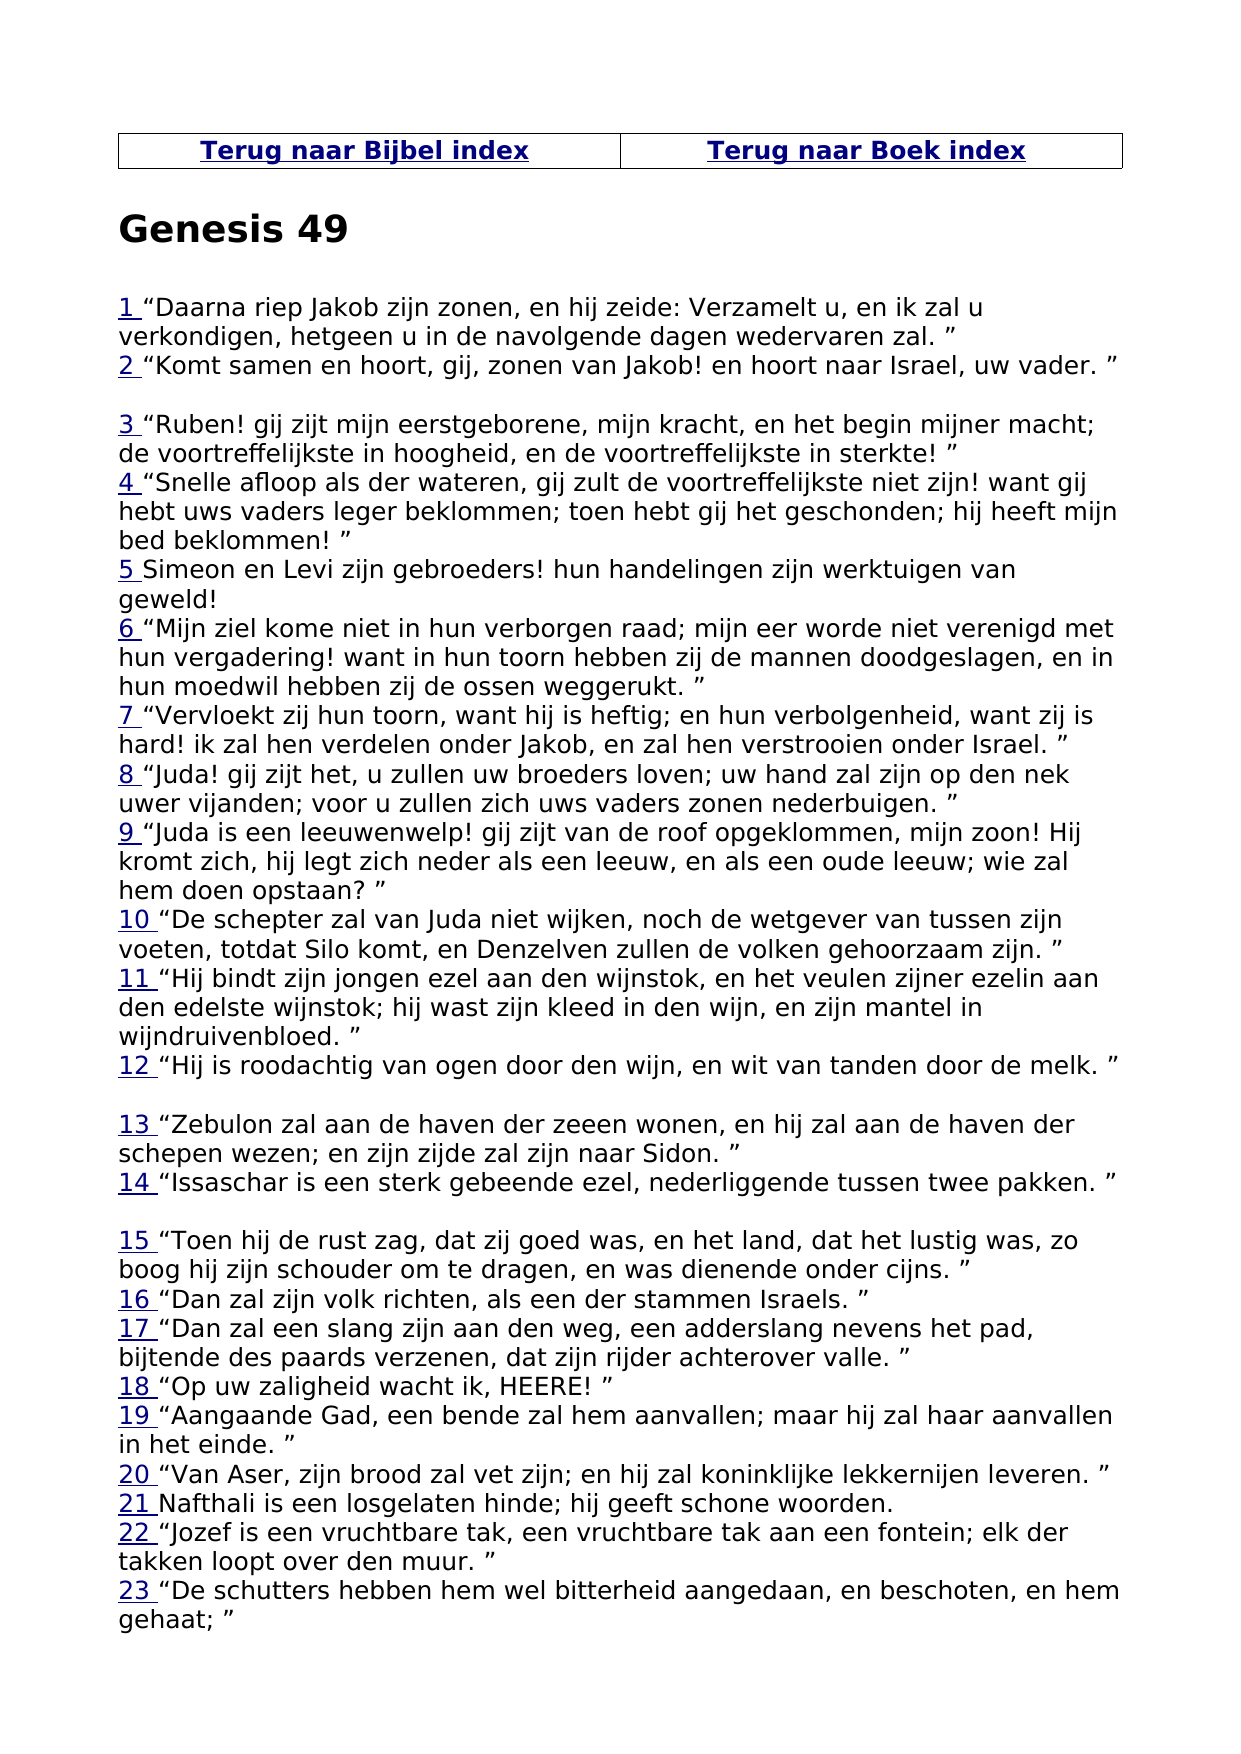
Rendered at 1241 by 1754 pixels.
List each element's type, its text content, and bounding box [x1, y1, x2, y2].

table_header Terug naar Bijbel index [119, 134, 620, 168]
table_header Terug naar Boek index [621, 134, 1122, 168]
subtitle Genesis 49 [118, 208, 1122, 252]
text 1 “Daarna riep Jakob zijn zonen, en hij zeide: Verzamelt u, en ik zal u verkondigen, hetgeen u in de navolgende dagen wedervaren zal. ” 2 “Komt samen en hoort, gij, zonen van Jakob! en hoort naar Israel, uw vader. ” 3 “Ruben! gij zijt mijn eerstgeborene, mijn kracht, en het begin mijner macht; de voortreffelijkste in hoogheid, en de voortreffelijkste in sterkte! ” 4 “Snelle afloop als der wateren, gij zult de voortreffelijkste niet zijn! want gij hebt uws vaders leger beklommen; toen hebt gij het geschonden; hij heeft mijn bed beklommen! ” 5 Simeon en Levi zijn gebroeders! hun handelingen zijn werktuigen van geweld! 6 “Mijn ziel kome niet in hun verborgen raad; mijn eer worde niet verenigd met hun vergadering! want in hun toorn hebben zij de mannen doodgeslagen, en in hun moedwil hebben zij de ossen weggerukt. ” 7 “Vervloekt zij hun toorn, want hij is heftig; en hun verbolgenheid, want zij is hard! ik zal hen verdelen onder Jakob, en zal hen verstrooien onder Israel. ” 8 “Juda! gij zijt het, u zullen uw broeders loven; uw hand zal zijn op den nek uwer vijanden; voor u zullen zich uws vaders zonen nederbuigen. ” 9 “Juda is een leeuwenwelp! gij zijt van de roof opgeklommen, mijn zoon! Hij kromt zich, hij legt zich neder als een leeuw, en als een oude leeuw; wie zal hem doen opstaan? ” 10 “De schepter zal van Juda niet wijken, noch de wetgever van tussen zijn voeten, totdat Silo komt, en Denzelven zullen de volken gehoorzaam zijn. ” 11 “Hij bindt zijn jongen ezel aan den wijnstok, en het veulen zijner ezelin aan den edelste wijnstok; hij wast zijn kleed in den wijn, en zijn mantel in wijndruivenbloed. ” 12 “Hij is roodachtig van ogen door den wijn, en wit van tanden door de melk. ” 13 “Zebulon zal aan de haven der zeeen wonen, en hij zal aan de haven der schepen wezen; en zijn zijde zal zijn naar Sidon. ” 14 “Issaschar is een sterk gebeende ezel, nederliggende tussen twee pakken. ” 15 “Toen hij de rust zag, dat zij goed was, en het land, dat het lustig was, zo boog hij zijn schouder om te dragen, en was dienende onder cijns. ” 16 “Dan zal zijn volk richten, als een der stammen Israels. ” 17 “Dan zal een slang zijn aan den weg, een adderslang nevens het pad, bijtende des paards verzenen, dat zijn rijder achterover valle. ” 18 “Op uw zaligheid wacht ik, HEERE! ” 19 “Aangaande Gad, een bende zal hem aanvallen; maar hij zal haar aanvallen in het einde. ” 20 “Van Aser, zijn brood zal vet zijn; en hij zal koninklijke lekkernijen leveren. ” 21 Nafthali is een losgelaten hinde; hij geeft schone woorden. 22 “Jozef is een vruchtbare tak, een vruchtbare tak aan een fontein; elk der takken loopt over den muur. ” 23 “De schutters hebben hem wel bitterheid aangedaan, en beschoten, en hem gehaat; ” [118, 264, 1122, 1635]
